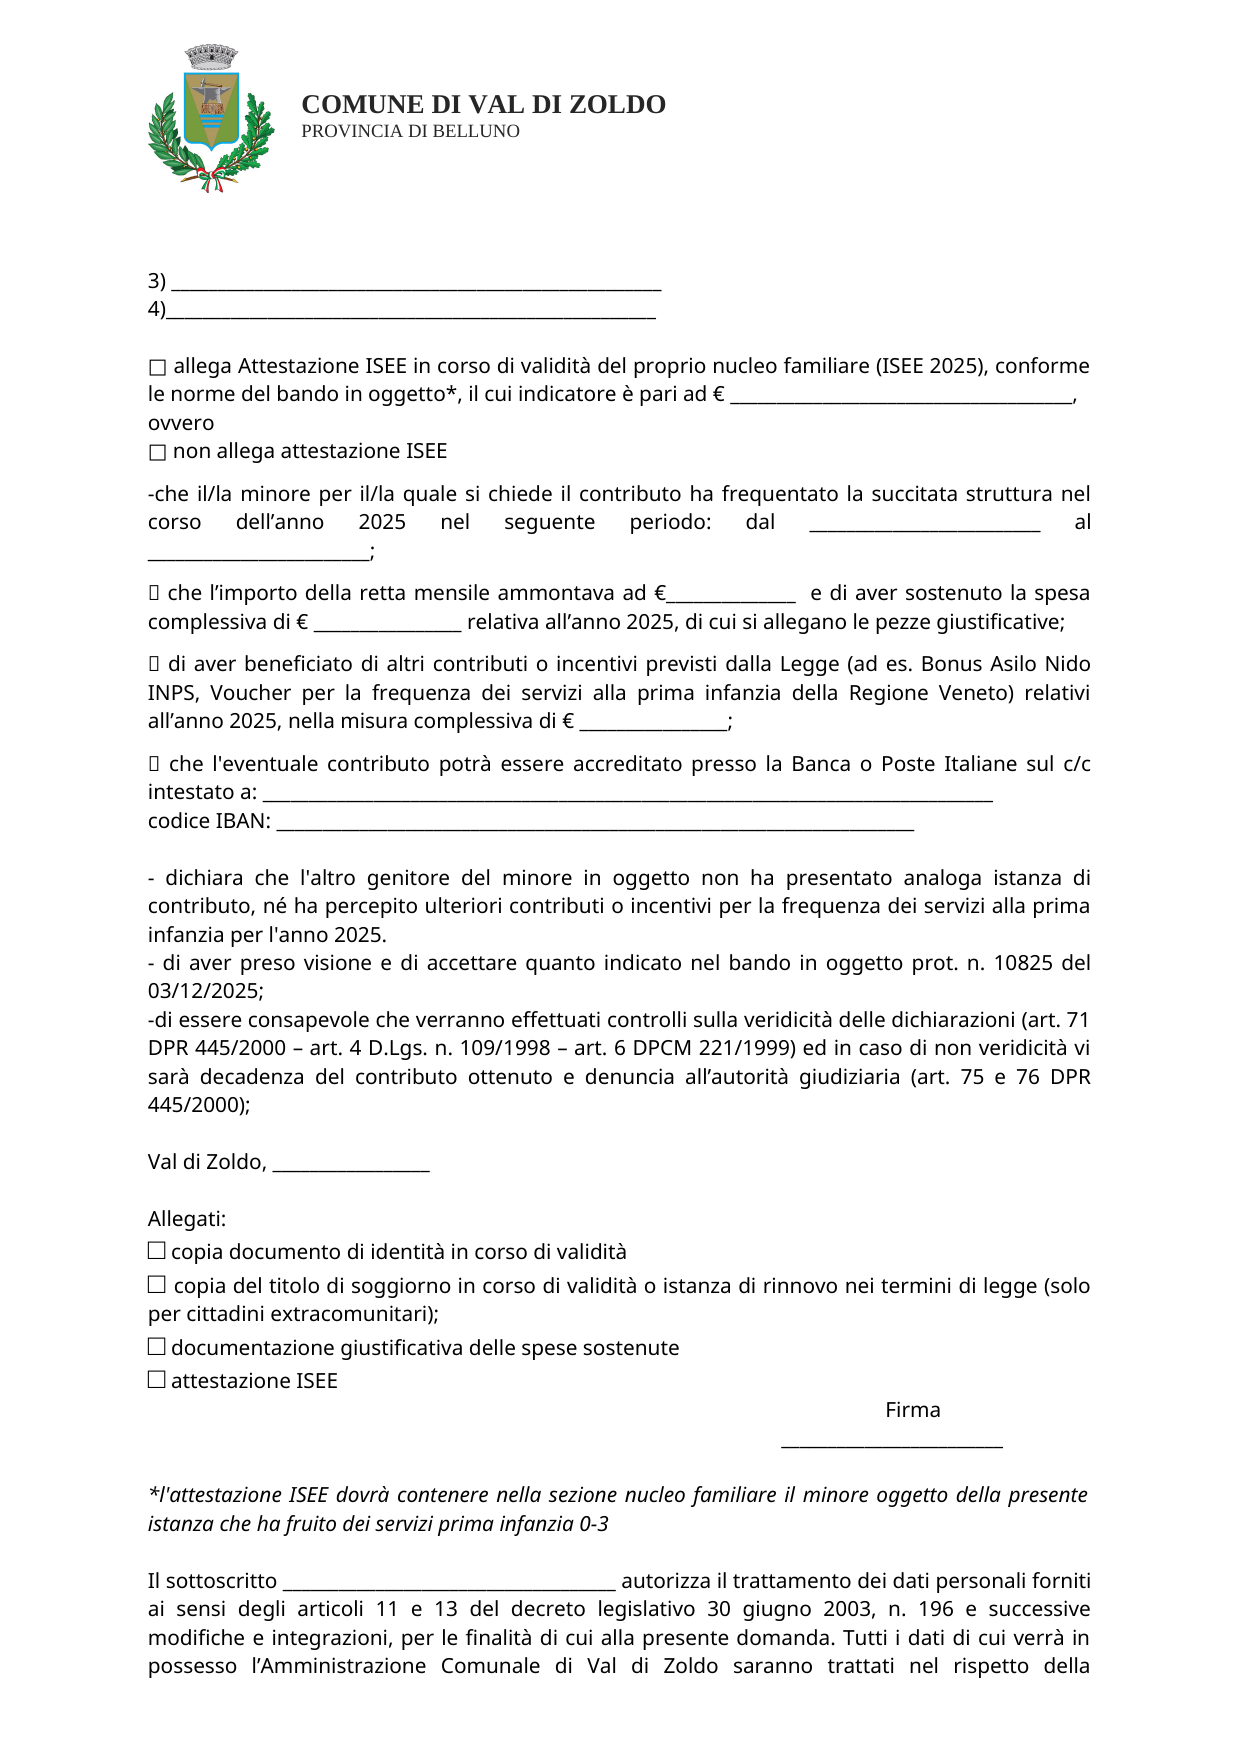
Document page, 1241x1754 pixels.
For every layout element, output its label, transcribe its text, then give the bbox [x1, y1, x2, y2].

text - dichiara che l'altro genitore del minore in oggetto non ha presentato analoga istanza di contributo, né ha percepito ulteriori contributi o incentivi per la frequenza dei servizi alla prima infanzia per l'anno 2025. [148, 863, 1092, 948]
text  che l’importo della retta mensile ammontava ad €______________ e di aver sostenuto la spesa complessiva di € ________________ relativa all’anno 2025, di cui si allegano le pezze giustificative; [148, 578, 1092, 635]
text Il sottoscritto ____________________________________ autorizza il trattamento dei dati personali forniti ai sensi degli articoli 11 e 13 del decreto legislativo 30 giugno 2003, n. 196 e successive modifiche e integrazioni, per le finalità di cui alla presente domanda. Tutti i dati di cui verrà in possesso l’Amministrazione Comunale di Val di Zoldo saranno trattati nel rispetto della [148, 1566, 1092, 1679]
text - di aver preso visione e di accettare quanto indicato nel bando in oggetto prot. n. 10825 del 03/12/2025; [148, 948, 1092, 1005]
text ovvero [148, 408, 1092, 436]
text -di essere consapevole che verranno effettuati controlli sulla veridicità delle dichiarazioni (art. 71 DPR 445/2000 – art. 4 D.Lgs. n. 109/1998 – art. 6 DPCM 221/1999) ed in caso di non veridicità vi sarà decadenza del contributo ottenuto e denuncia all’autorità giudiziaria (art. 75 e 76 DPR 445/2000); [148, 1005, 1092, 1119]
text □ documentazione giustificativa delle spese sostenute [148, 1328, 1092, 1362]
text □ copia del titolo di soggiorno in corso di validità o istanza di rinnovo nei termini di legge (solo per cittadini extracomunitari); [148, 1266, 1092, 1328]
text □ copia documento di identità in corso di validità [148, 1232, 1092, 1266]
text ________________________ [738, 1423, 1092, 1452]
text □ non allega attestazione ISEE [148, 436, 1092, 465]
text Val di Zoldo, _________________ [148, 1147, 1092, 1176]
text Allegati: [148, 1204, 1092, 1232]
text 3) _____________________________________________________ [148, 266, 1092, 294]
text codice IBAN: _____________________________________________________________________ [148, 806, 1092, 834]
text -che il/la minore per il/la quale si chiede il contributo ha frequentato la succitata struttura nel corso dell’anno 2025 nel seguente periodo: dal _________________________ al ________________________; [148, 479, 1092, 564]
text 4)_____________________________________________________ [148, 294, 1092, 323]
text □ allega Attestazione ISEE in corso di validità del proprio nucleo familiare (ISEE 2025), conforme le norme del bando in oggetto*, il cui indicatore è pari ad € _____________________________________, [148, 351, 1092, 408]
text Firma [738, 1395, 1092, 1423]
text □ attestazione ISEE [148, 1362, 1092, 1395]
text *l'attestazione ISEE dovrà contenere nella sezione nucleo familiare il minore oggetto della presente istanza che ha fruito dei servizi prima infanzia 0-3 [148, 1480, 1092, 1537]
text  che l'eventuale contributo potrà essere accreditato presso la Banca o Poste Italiane sul c/c intestato a: _______________________________________________________________________________ [148, 749, 1092, 806]
text  di aver beneficiato di altri contributi o incentivi previsti dalla Legge (ad es. Bonus Asilo Nido INPS, Voucher per la frequenza dei servizi alla prima infanzia della Regione Veneto) relativi all’anno 2025, nella misura complessiva di € ________________; [148, 649, 1092, 735]
